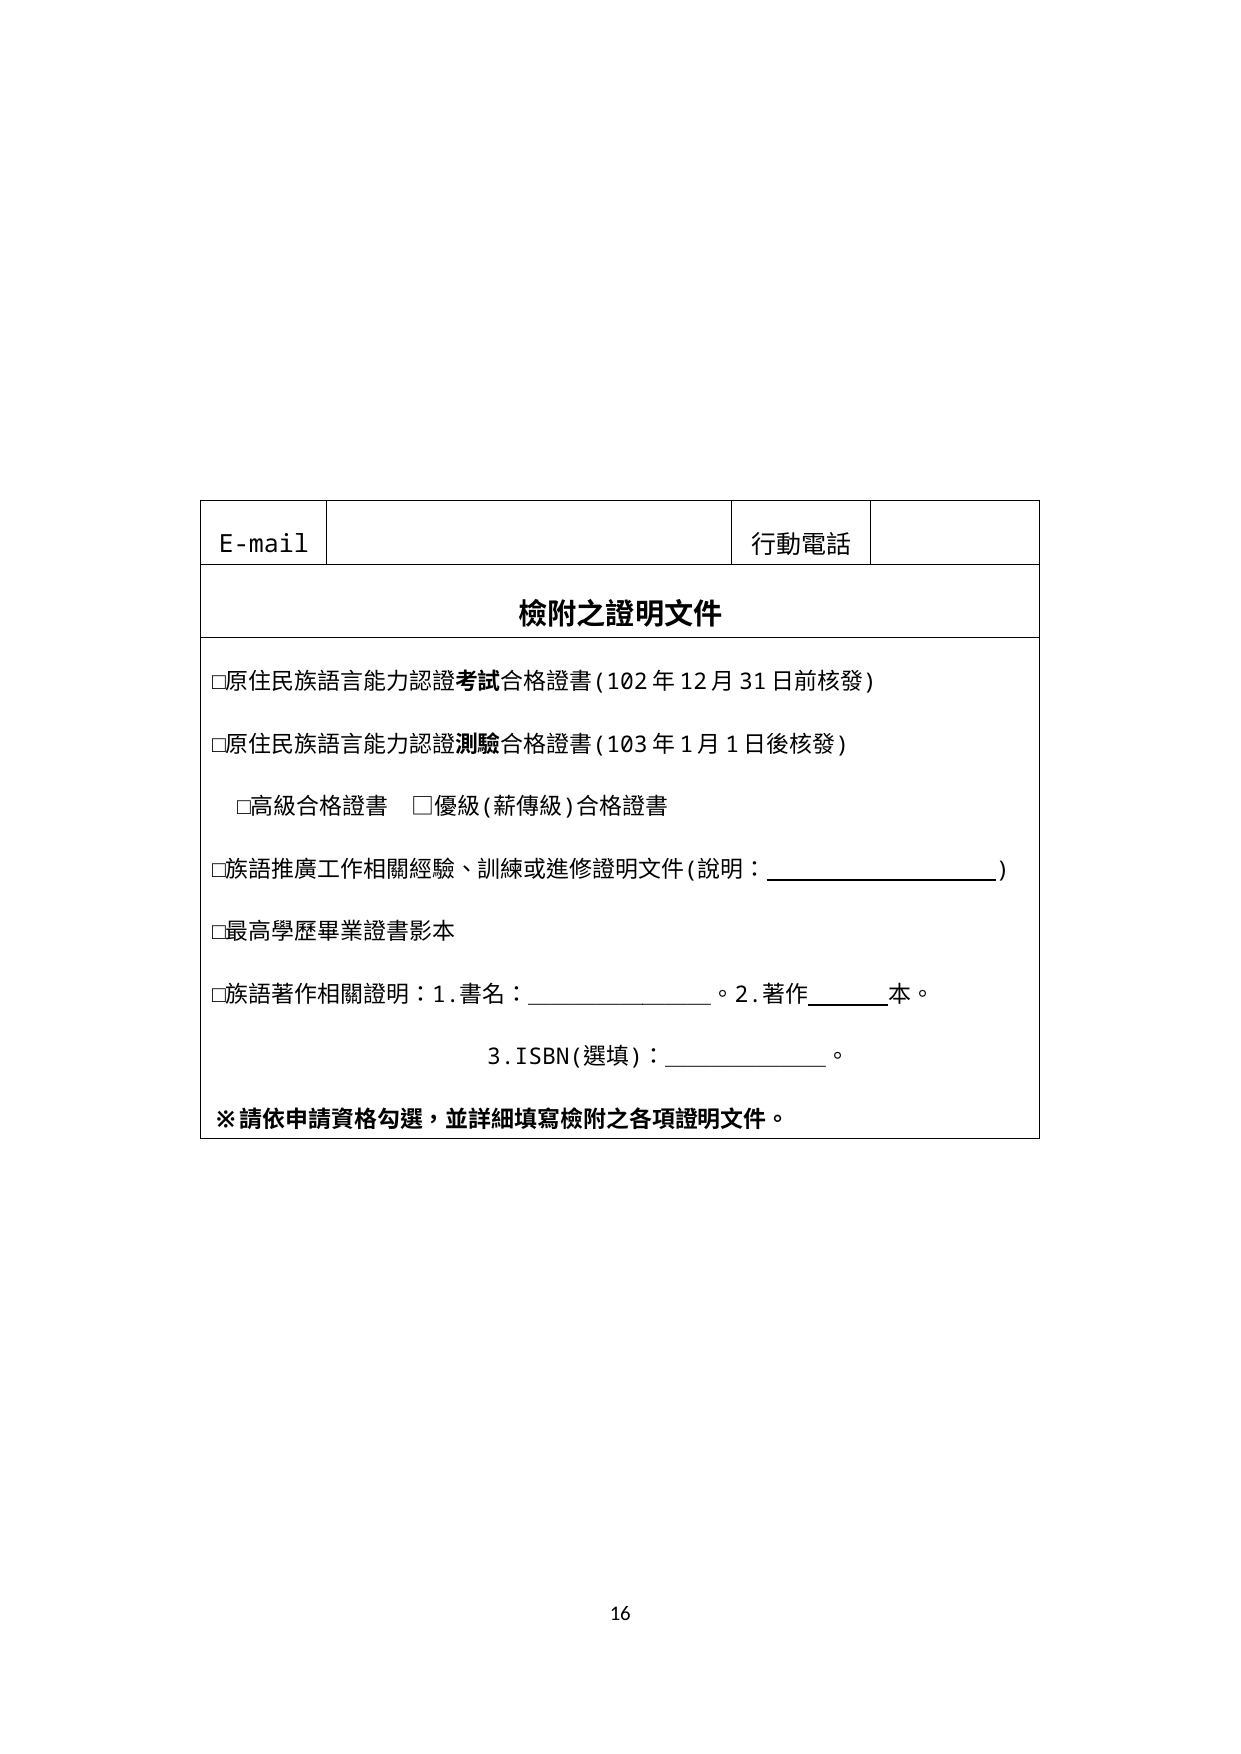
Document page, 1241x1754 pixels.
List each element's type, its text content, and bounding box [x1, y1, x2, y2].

table_cell 檢附之證明文件 [201, 565, 1039, 637]
table_cell [327, 501, 731, 564]
table_cell [871, 501, 1039, 564]
table_cell E-mail [201, 501, 326, 564]
table_cell □原住民族語言能力認證考試合格證書(102年12月31日前核發) □原住民族語言能力認證測驗合格證書(103年1月1日後核發) □高級合格證書 □優級(薪傳級)合格證書 □族語推廣工作相關經驗、訓練或進修證明文件(說明： ) □最高學歷畢業證書影本 □族語著作相關證明：1.書名：＿＿＿＿＿＿＿＿。2.著作 本。 3.ISBN(選填)：＿＿＿＿＿＿＿。 ※請依申請資格勾選，並詳細填寫檢附之各項證明文件。 [201, 638, 1039, 1138]
table_cell 行動電話 [732, 501, 870, 564]
